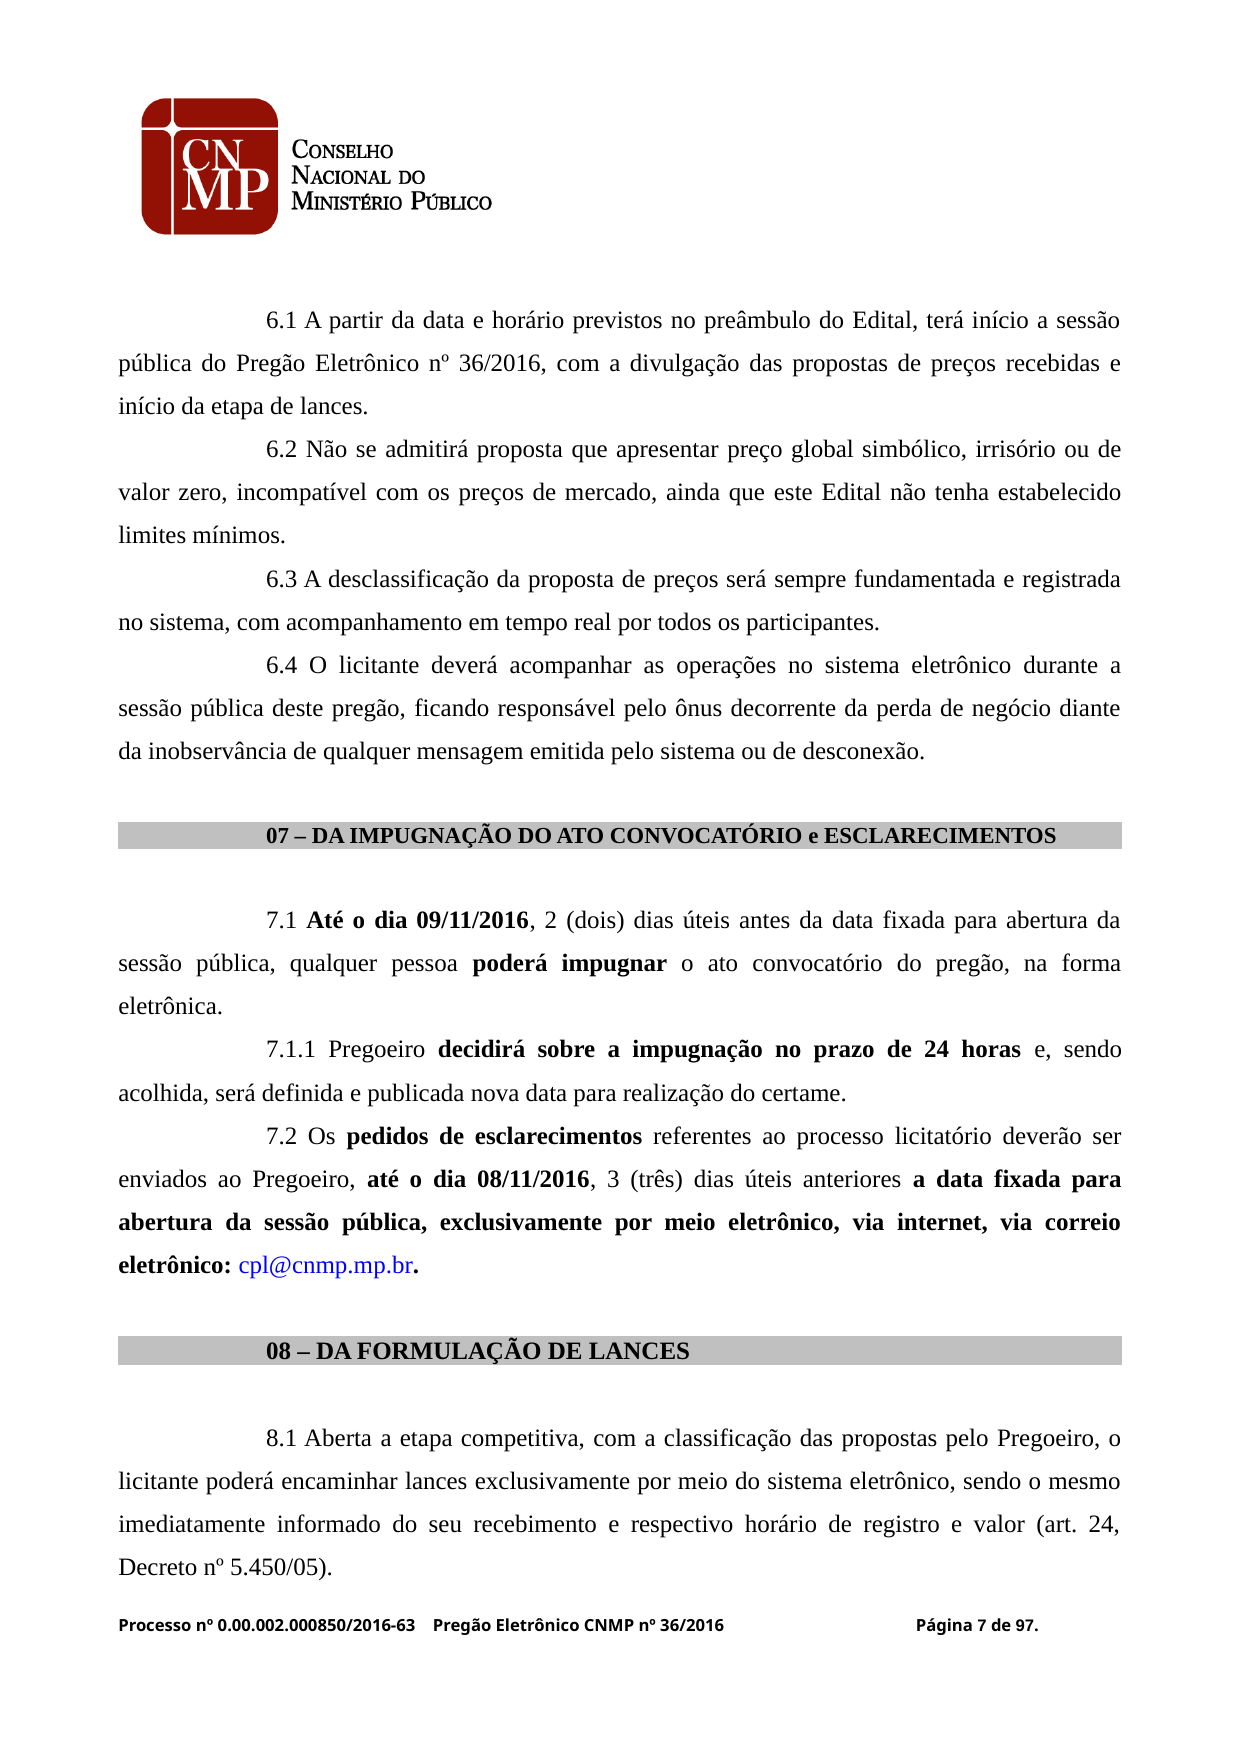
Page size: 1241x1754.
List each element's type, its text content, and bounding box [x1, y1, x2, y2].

text 7.1 Até o dia 09/11/2016, 2 (dois) dias úteis antes da data fixada para abertura da sessão pública, qualquer pessoa poderá impugnar o ato convocatório do pregão, na forma eletrônica. [118, 905, 1122, 1020]
text 7.1.1 Pregoeiro decidirá sobre a impugnação no prazo de 24 horas e, sendo acolhida, será definida e publicada nova data para realização do certame. [118, 1034, 1122, 1106]
text 8.1 Aberta a etapa competitiva, com a classificação das propostas pelo Pregoeiro, o licitante poderá encaminhar lances exclusivamente por meio do sistema eletrônico, sendo o mesmo imediatamente informado do seu recebimento e respectivo horário de registro e valor (art. 24, Decreto nº 5.450/05). [118, 1423, 1122, 1581]
text 6.3 A desclassificação da proposta de preços será sempre fundamentada e registrada no sistema, com acompanhamento em tempo real por todos os participantes. [118, 564, 1122, 636]
subtitle 08 – DA FORMULAÇÃO DE LANCES [118, 1336, 1122, 1365]
text 6.4 O licitante deverá acompanhar as operações no sistema eletrônico durante a sessão pública deste pregão, ficando responsável pelo ônus decorrente da perda de negócio diante da inobservância de qualquer mensagem emitida pelo sistema ou de desconexão. [118, 650, 1122, 765]
picture [118, 76, 507, 256]
text 6.1 A partir da data e horário previstos no preâmbulo do Edital, terá início a sessão pública do Pregão Eletrônico nº 36/2016, com a divulgação das propostas de preços recebidas e início da etapa de lances. [118, 305, 1122, 420]
text 6.2 Não se admitirá proposta que apresentar preço global simbólico, irrisório ou de valor zero, incompatível com os preços de mercado, ainda que este Edital não tenha estabelecido limites mínimos. [118, 434, 1122, 549]
subtitle 07 – DA IMPUGNAÇÃO DO ATO CONVOCATÓRIO e ESCLARECIMENTOS [118, 822, 1122, 849]
text 7.2 Os pedidos de esclarecimentos referentes ao processo licitatório deverão ser enviados ao Pregoeiro, até o dia 08/11/2016, 3 (três) dias úteis anteriores a data fixada para abertura da sessão pública, exclusivamente por meio eletrônico, via internet, via correio eletrônico: cpl@cnmp.mp.br. [118, 1121, 1122, 1279]
